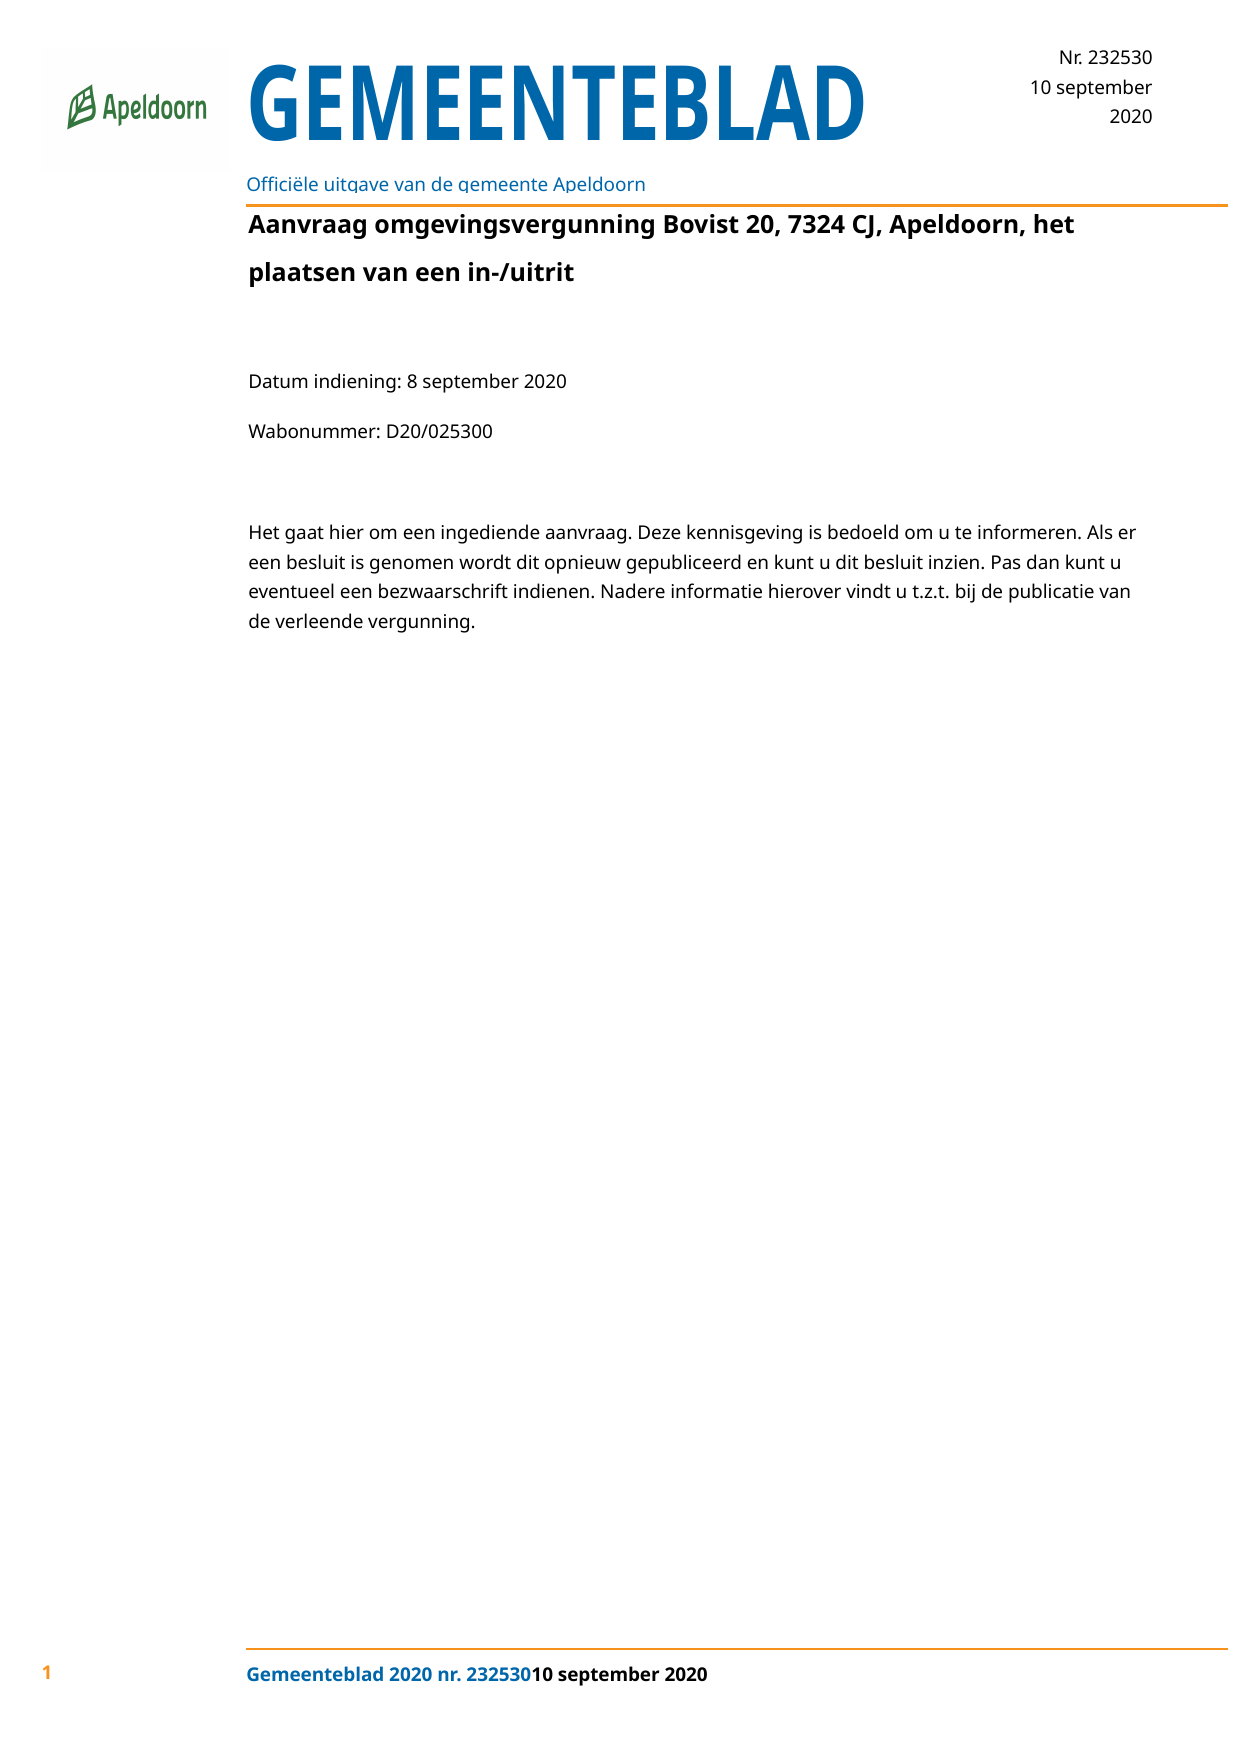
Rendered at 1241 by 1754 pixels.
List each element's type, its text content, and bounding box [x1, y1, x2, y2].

text Datum indiening: 8 september 2020 [248, 368, 1152, 394]
picture [41, 47, 231, 172]
text Wabonummer: D20/025300 [248, 419, 1152, 444]
text Het gaat hier om een ingediende aanvraag. Deze kennisgeving is bedoeld om u te informeren. Als er een besluit is genomen wordt dit opnieuw gepubliceerd en kunt u dit besluit inzien. Pas dan kunt u eventueel een bezwaarschrift indienen. Nadere informatie hierover vindt u t.z.t. bij de publicatie van de verleende vergunning. [248, 519, 1152, 634]
text Aanvraag omgevingsvergunning Bovist 20, 7324 CJ, Apeldoorn, het plaatsen van een in-/uitrit [248, 207, 1152, 288]
